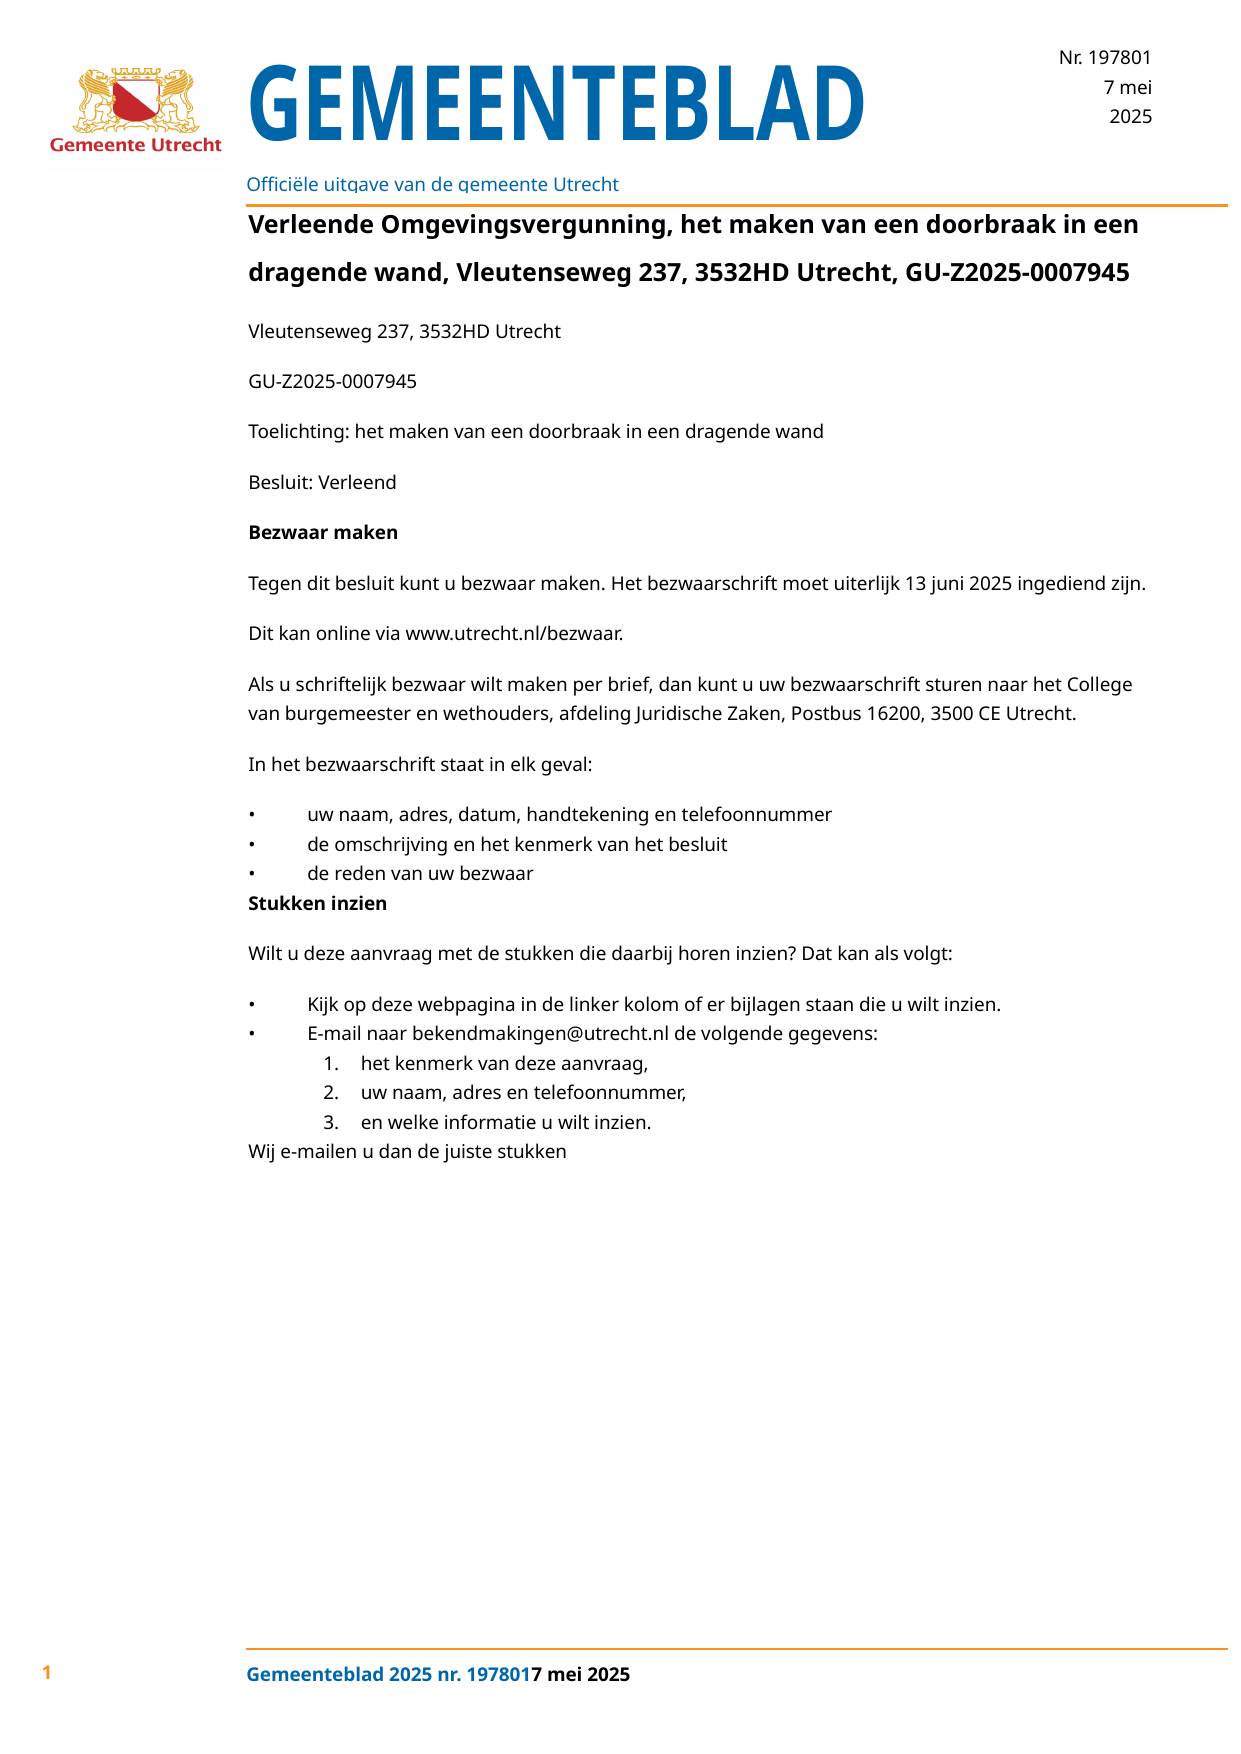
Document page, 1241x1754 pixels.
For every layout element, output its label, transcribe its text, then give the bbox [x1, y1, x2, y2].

list uw naam, adres, datum, handtekening en telefoonnummer [248, 801, 1152, 827]
list E-mail naar bekendmakingen@utrecht.nl de volgende gegevens: [248, 1020, 1152, 1046]
text In het bezwaarschrift staat in elk geval: [248, 751, 1152, 777]
text Verleende Omgevingsvergunning, het maken van een doorbraak in een dragende wand, Vleutenseweg 237, 3532HD Utrecht, GU-Z2025-0007945 [248, 207, 1152, 288]
text Als u schriftelijk bezwaar wilt maken per brief, dan kunt u uw bezwaarschrift sturen naar het College van burgemeester en wethouders, afdeling Juridische Zaken, Postbus 16200, 3500 CE Utrecht. [248, 671, 1152, 726]
text Wilt u deze aanvraag met de stukken die daarbij horen inzien? Dat kan als volgt: [248, 940, 1152, 966]
text Wij e-mailen u dan de juiste stukken [248, 1139, 1152, 1164]
text Tegen dit besluit kunt u bezwaar maken. Het bezwaarschrift moet uiterlijk 13 juni 2025 ingediend zijn. [248, 570, 1152, 596]
list de omschrijving en het kenmerk van het besluit [248, 831, 1152, 857]
text Toelichting: het maken van een doorbraak in een dragende wand [248, 419, 1152, 444]
text Besluit: Verleend [248, 469, 1152, 495]
text Bezwaar maken [248, 519, 1152, 545]
list en welke informatie u wilt inzien. [323, 1109, 1152, 1135]
list uw naam, adres en telefoonnummer, [323, 1079, 1152, 1105]
list het kenmerk van deze aanvraag, [323, 1050, 1152, 1076]
picture [41, 47, 231, 172]
text Vleutenseweg 237, 3532HD Utrecht [248, 318, 1152, 344]
list Kijk op deze webpagina in de linker kolom of er bijlagen staan die u wilt inzien. [248, 991, 1152, 1017]
list de reden van uw bezwaar [248, 860, 1152, 886]
text GU-Z2025-0007945 [248, 368, 1152, 394]
text Dit kan online via www.utrecht.nl/bezwaar. [248, 620, 1152, 646]
text Stukken inzien [248, 890, 1152, 916]
